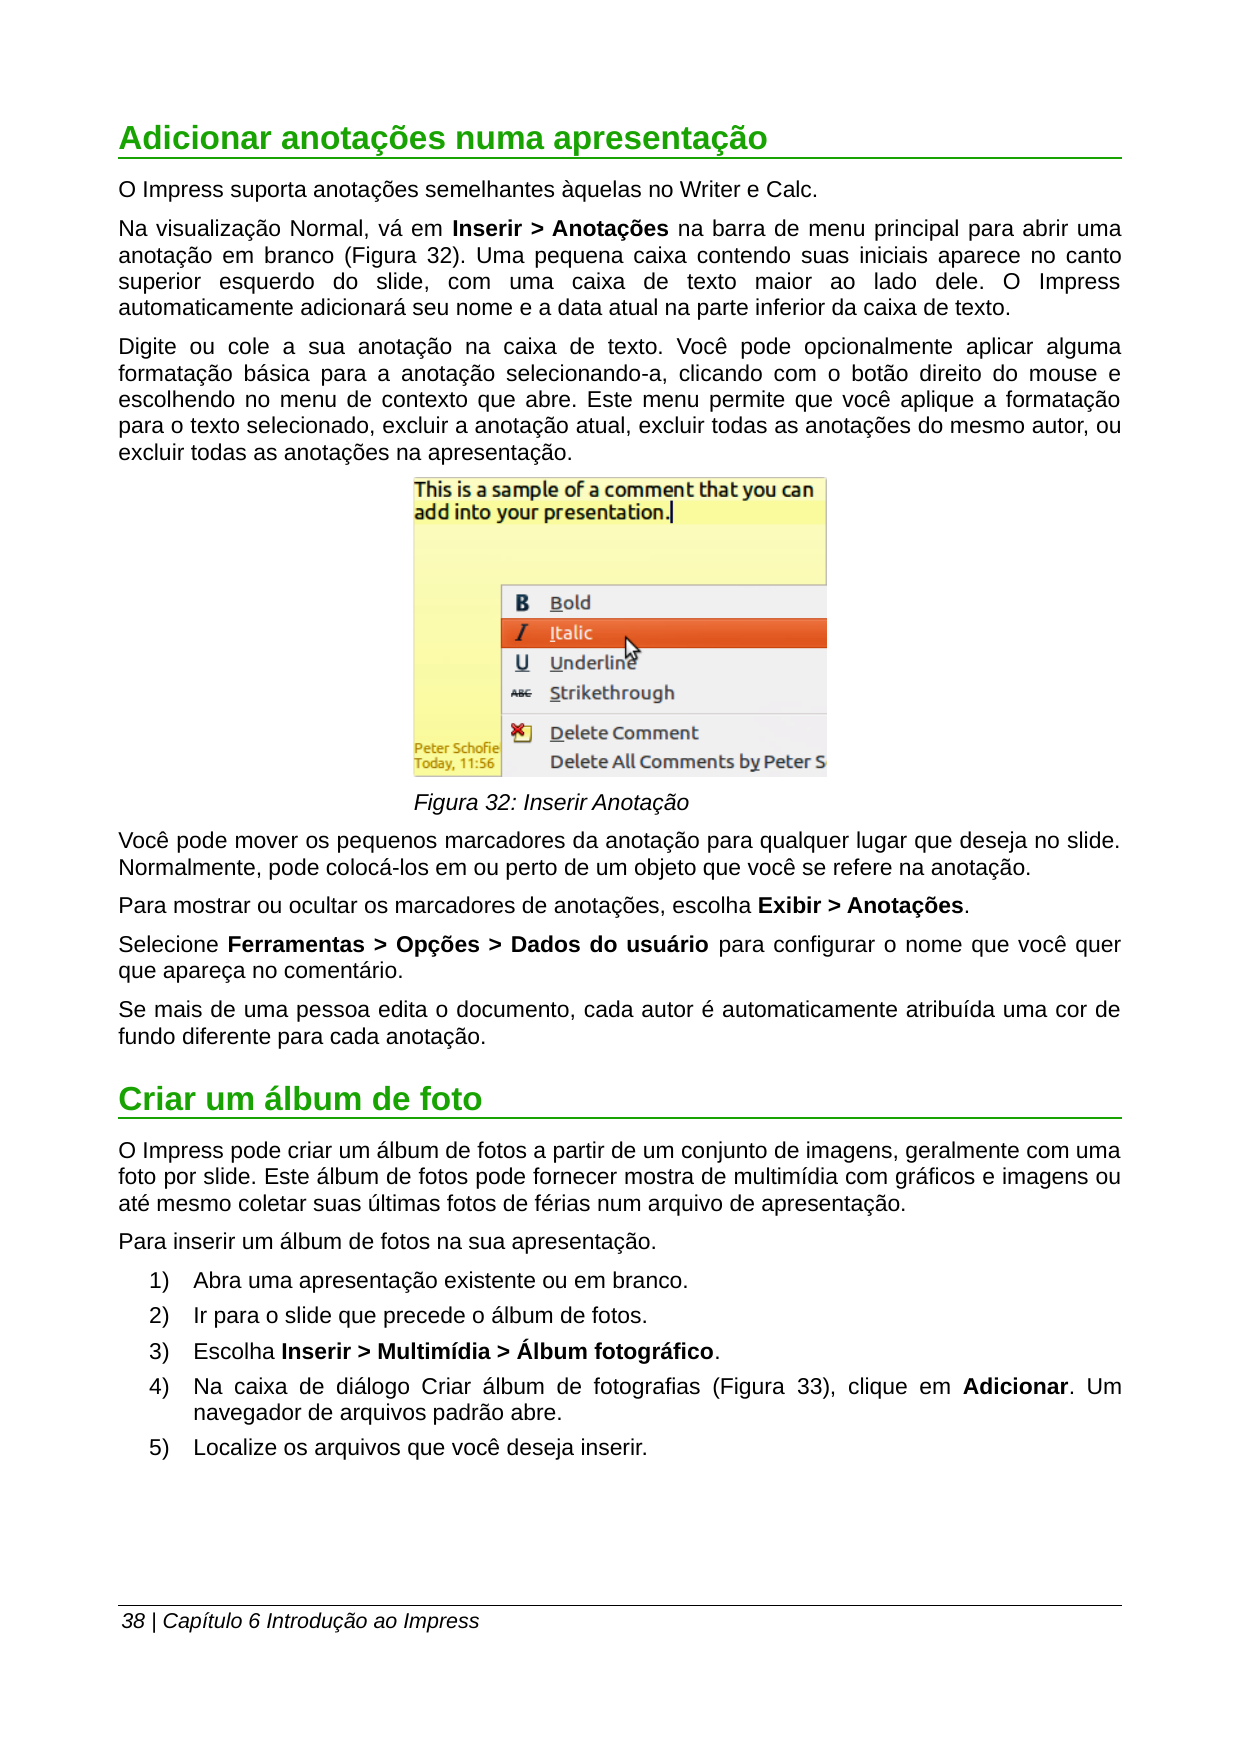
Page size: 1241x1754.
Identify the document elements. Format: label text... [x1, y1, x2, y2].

text Selecione Ferramentas > Opções > Dados do usuário para configurar o nome que você quer que apareça no comentário. [118, 931, 1122, 984]
text Figura 32: Inserir Anotação [413, 789, 827, 815]
text Para mostrar ou ocultar os marcadores de anotações, escolha Exibir > Anotações. [118, 892, 1122, 919]
text Se mais de uma pessoa edita o documento, cada autor é automaticamente atribuída uma cor de fundo diferente para cada anotação. [118, 996, 1122, 1049]
list Na caixa de diálogo Criar álbum de fotografias (Figura 33), clique em Adicionar. Um navegador de arquivos padrão abre. [169, 1373, 1122, 1426]
text Você pode mover os pequenos marcadores da anotação para qualquer lugar que deseja no slide. Normalmente, pode colocá-los em ou perto de um objeto que você se refere na anotação. [118, 827, 1122, 880]
picture [413, 477, 827, 777]
text Digite ou cole a sua anotação na caixa de texto. Você pode opcionalmente aplicar alguma formatação básica para a anotação selecionando-a, clicando com o botão direito do mouse e escolhendo no menu de contexto que abre. Este menu permite que você aplique a formatação para o texto selecionado, excluir a anotação atual, excluir todas as anotações do mesmo autor, ou excluir todas as anotações na apresentação. [118, 333, 1122, 465]
list Ir para o slide que precede o álbum de fotos. [169, 1302, 1122, 1329]
list Localize os arquivos que você deseja inserir. [169, 1434, 1122, 1461]
subtitle Criar um álbum de foto [118, 1078, 1122, 1117]
list Abra uma apresentação existente ou em branco. [169, 1267, 1122, 1293]
text O Impress pode criar um álbum de fotos a partir de um conjunto de imagens, geralmente com uma foto por slide. Este álbum de fotos pode fornecer mostra de multimídia com gráficos e imagens ou até mesmo coletar suas últimas fotos de férias num arquivo de apresentação. [118, 1137, 1122, 1216]
text O Impress suporta anotações semelhantes àquelas no Writer e Calc. [118, 176, 1122, 203]
list Escolha Inserir > Multimídia > Álbum fotográfico. [169, 1338, 1122, 1364]
text Na visualização Normal, vá em Inserir > Anotações na barra de menu principal para abrir uma anotação em branco (Figura 32). Uma pequena caixa contendo suas iniciais aparece no canto superior esquerdo do slide, com uma caixa de texto maior ao lado dele. O Impress automaticamente adicionará seu nome e a data atual na parte inferior da caixa de texto. [118, 215, 1122, 321]
text Para inserir um álbum de fotos na sua apresentação. [118, 1228, 1122, 1255]
subtitle Adicionar anotações numa apresentação [118, 118, 1122, 157]
